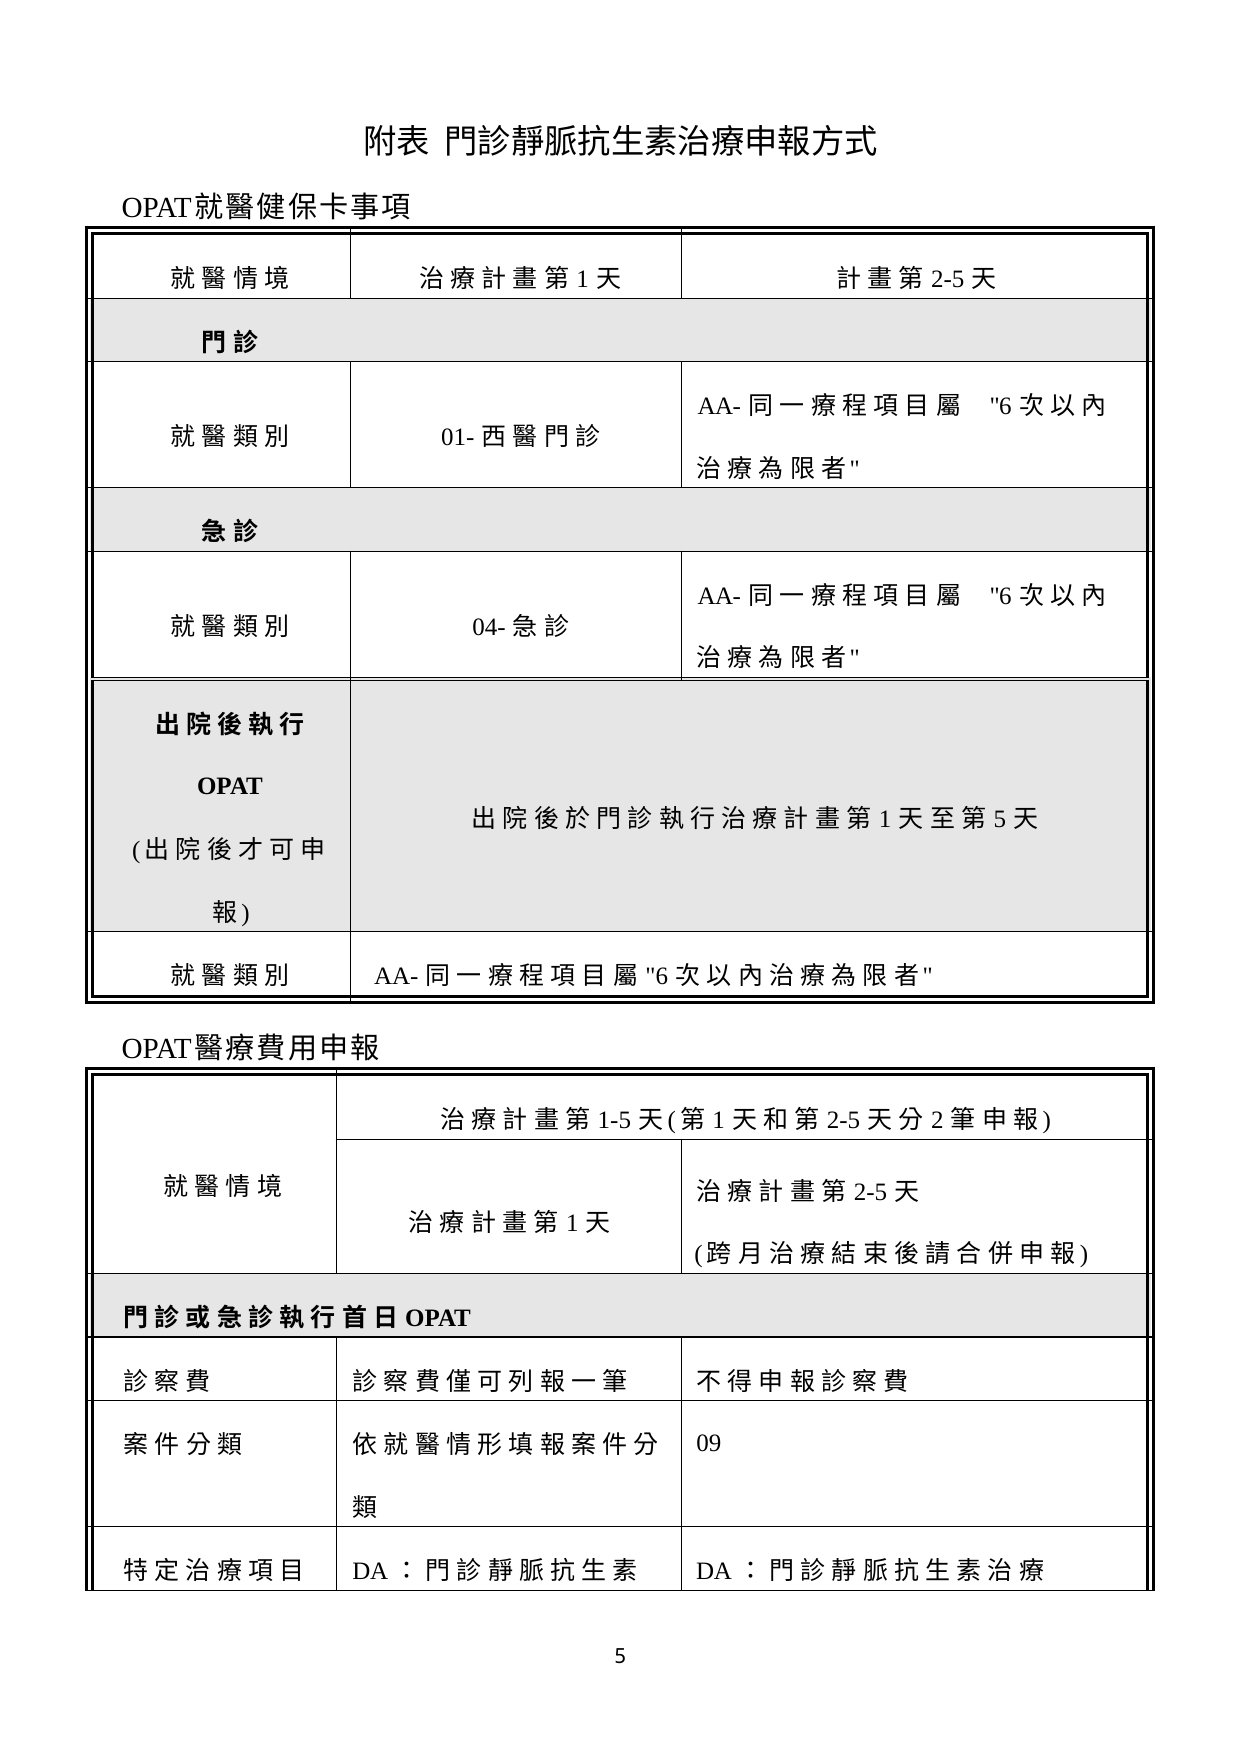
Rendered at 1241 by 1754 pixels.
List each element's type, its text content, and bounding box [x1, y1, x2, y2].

table_header 治療計畫第1-5天(第1天和第2-5天分2筆申報) [337, 1070, 1151, 1138]
table_header 就醫情境 [90, 1070, 336, 1273]
table_cell 診察費僅可列報一筆 [337, 1338, 681, 1400]
table_cell 門診或急診執行首日OPAT [94, 1274, 1146, 1336]
table_cell [351, 488, 1146, 551]
table_cell 就醫類別 [94, 932, 350, 995]
text OPAT醫療費用申報 [120, 1004, 1120, 1067]
text 附表 門診靜脈抗生素治療申報方式 [120, 115, 1120, 163]
table_cell 治療計畫第2-5天 (跨月治療結束後請合併申報) [682, 1140, 1146, 1273]
table_cell 案件分類 [94, 1401, 336, 1526]
table_cell 不得申報診察費 [682, 1338, 1146, 1400]
table_cell AA-同一療程項目屬 "6次以內治療為限者" [682, 362, 1146, 487]
table_cell 治療計畫第1天 [337, 1140, 681, 1273]
table_cell DA：門診靜脈抗生素 [337, 1527, 681, 1589]
table_cell [351, 299, 1146, 361]
table_cell AA-同一療程項目屬 "6次以內治療為限者" [682, 552, 1146, 677]
table_cell DA：門診靜脈抗生素治療 [682, 1527, 1146, 1589]
table_cell 急診 [94, 488, 351, 551]
table_cell 就醫類別 [94, 362, 350, 487]
table_cell AA-同一療程項目屬"6次以內治療為限者" [351, 932, 1146, 995]
table_cell 09 [682, 1401, 1146, 1526]
table_cell 04-急診 [351, 552, 681, 677]
table_header 就醫情境 [90, 229, 350, 297]
table_cell 依就醫情形填報案件分類 [337, 1401, 681, 1526]
table_header 治療計畫第1天 [351, 235, 681, 297]
table_cell 診察費 [94, 1338, 336, 1400]
table_cell 01-西醫門診 [351, 362, 681, 487]
table_cell 就醫類別 [94, 552, 350, 677]
table_cell 門診 [94, 299, 351, 361]
text OPAT就醫健保卡事項 [120, 163, 1120, 226]
table_header 計畫第2-5天 [682, 229, 1151, 297]
table_cell 出院後執行OPAT (出院後才可申報) [94, 681, 350, 931]
table_cell 特定治療項目 [94, 1527, 336, 1589]
table_cell 出院後於門診執行治療計畫第1天至第5天 [351, 681, 1146, 931]
